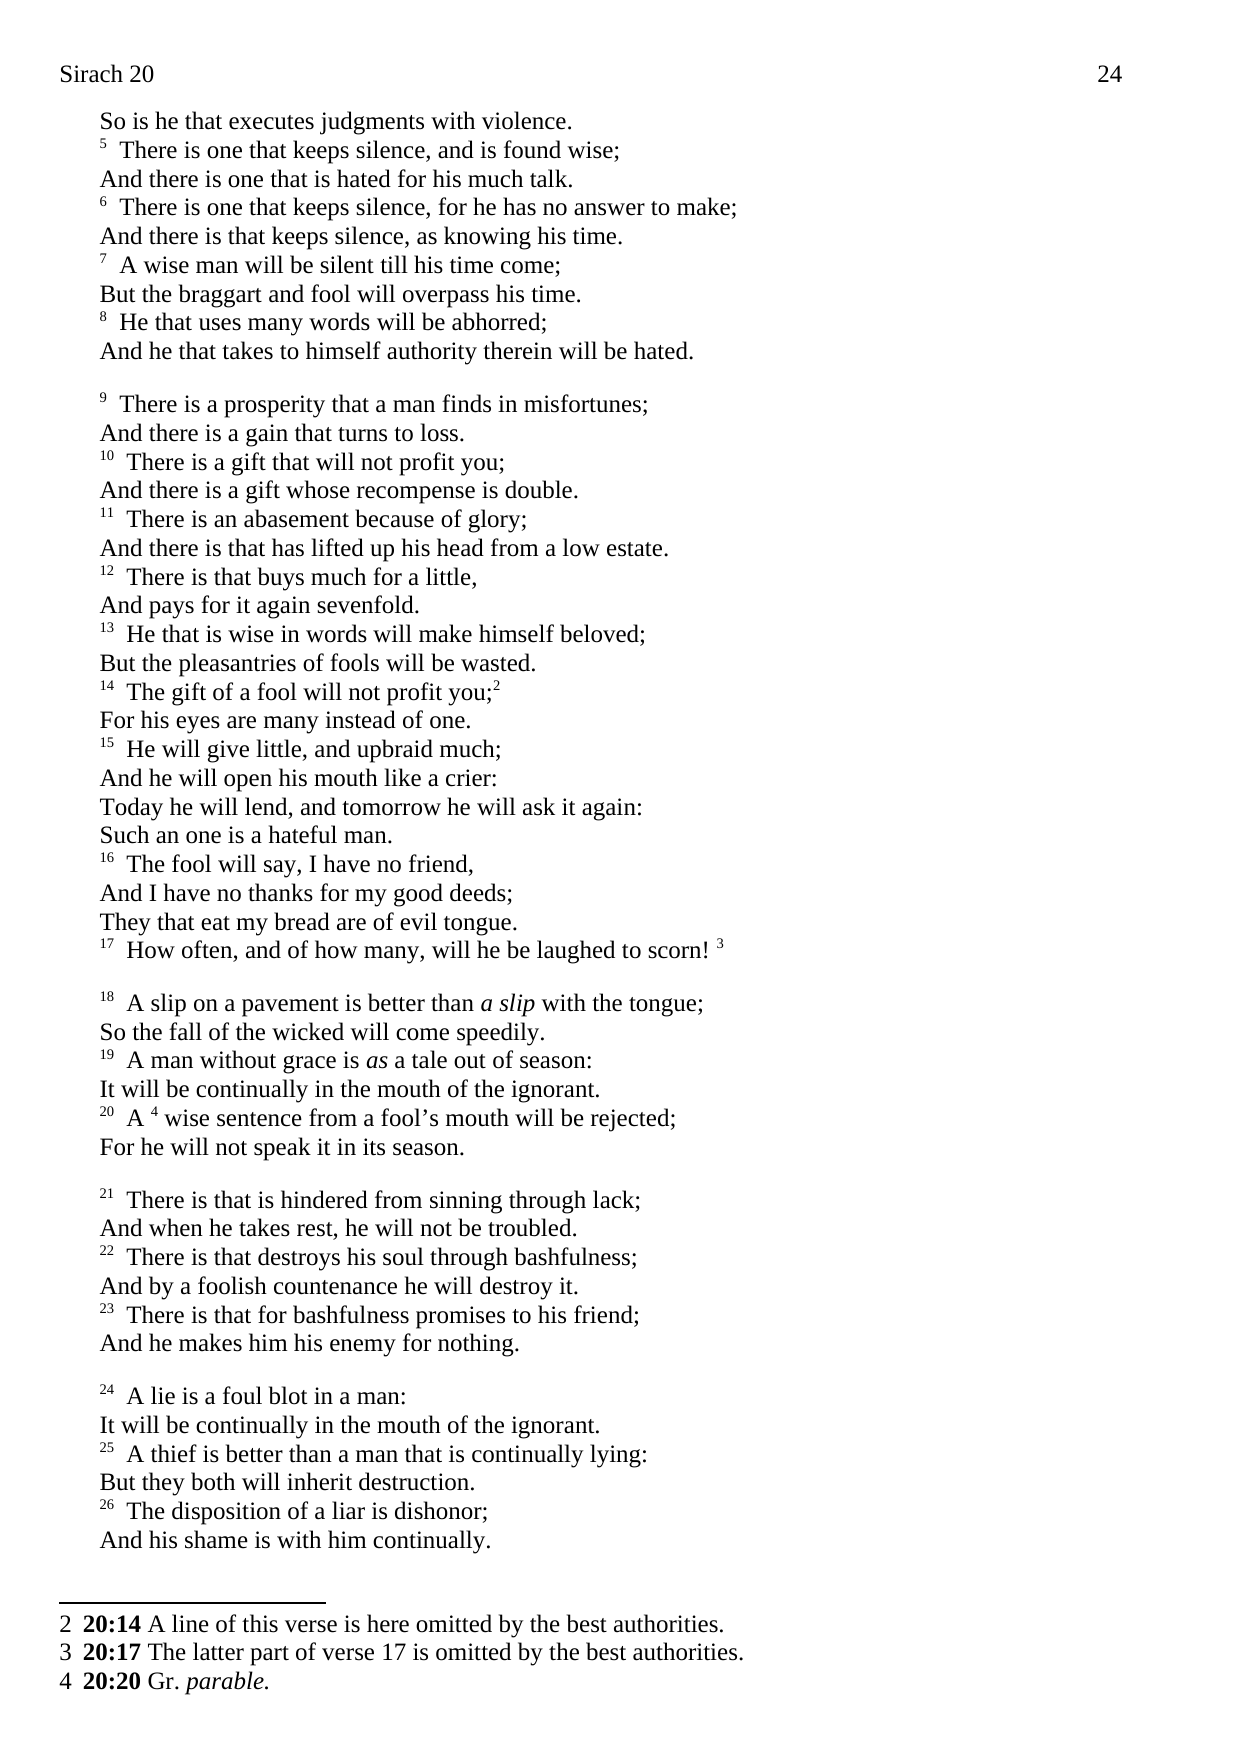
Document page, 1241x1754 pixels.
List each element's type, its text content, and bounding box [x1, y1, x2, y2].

text But the braggart and fool will overpass his time. [99, 279, 1122, 307]
text 11 There is an abasement because of glory; [99, 504, 1122, 533]
text And there is a gift whose recompense is double. [99, 475, 1122, 504]
text 17 How often, and of how many, will he be laughed to scorn! [99, 935, 1122, 964]
text And his shame is with him continually. [99, 1525, 1122, 1554]
text 20:14 A line of this verse is here omitted by the best authorities. [59, 1609, 1122, 1637]
text And there is one that is hated for his much talk. [99, 164, 1122, 192]
text 18 A slip on a pavement is better than a slip with the tongue; [99, 988, 1122, 1017]
text 23 There is that for bashfulness promises to his friend; [99, 1300, 1122, 1328]
text And there is that has lifted up his head from a low estate. [99, 533, 1122, 562]
text And I have no thanks for my good deeds; [99, 878, 1122, 907]
text 15 He will give little, and upbraid much; [99, 734, 1122, 763]
text So the fall of the wicked will come speedily. [99, 1017, 1122, 1046]
text It will be continually in the mouth of the ignorant. [99, 1074, 1122, 1103]
text 26 The disposition of a liar is dishonor; [99, 1496, 1122, 1525]
text But the pleasantries of fools will be wasted. [99, 648, 1122, 677]
text 20:20 Gr. parable. [59, 1666, 1122, 1695]
text 14 The gift of a fool will not profit you; [99, 677, 1122, 705]
text 24 A lie is a foul blot in a man: [99, 1381, 1122, 1410]
text For he will not speak it in its season. [99, 1132, 1122, 1161]
text 22 There is that destroys his soul through bashfulness; [99, 1242, 1122, 1271]
text And there is a gain that turns to loss. [99, 418, 1122, 447]
text For his eyes are many instead of one. [99, 705, 1122, 734]
text 10 There is a gift that will not profit you; [99, 447, 1122, 475]
text 19 A man without grace is as a tale out of season: [99, 1046, 1122, 1074]
text 13 He that is wise in words will make himself beloved; [99, 619, 1122, 648]
text And there is that keeps silence, as knowing his time. [99, 221, 1122, 250]
text They that eat my bread are of evil tongue. [99, 907, 1122, 935]
text 20 A wise sentence from a fool’s mouth will be rejected; [99, 1103, 1122, 1132]
text So is he that executes judgments with violence. [99, 106, 1122, 135]
text 12 There is that buys much for a little, [99, 562, 1122, 590]
text It will be continually in the mouth of the ignorant. [99, 1410, 1122, 1439]
text And by a foolish countenance he will destroy it. [99, 1271, 1122, 1300]
text And pays for it again sevenfold. [99, 590, 1122, 619]
text 9 There is a prosperity that a man finds in misfortunes; [99, 389, 1122, 418]
text 7 A wise man will be silent till his time come; [99, 250, 1122, 279]
text Such an one is a hateful man. [99, 820, 1122, 849]
text And when he takes rest, he will not be troubled. [99, 1213, 1122, 1242]
text 21 There is that is hindered from sinning through lack; [99, 1185, 1122, 1213]
text 25 A thief is better than a man that is continually lying: [99, 1439, 1122, 1467]
text And he that takes to himself authority therein will be hated. [99, 336, 1122, 365]
text 20:17 The latter part of verse 17 is omitted by the best authorities. [59, 1637, 1122, 1666]
text 6 There is one that keeps silence, for he has no answer to make; [99, 192, 1122, 221]
text 5 There is one that keeps silence, and is found wise; [99, 135, 1122, 164]
text And he makes him his enemy for nothing. [99, 1328, 1122, 1357]
text 8 He that uses many words will be abhorred; [99, 307, 1122, 336]
text And he will open his mouth like a crier: [99, 763, 1122, 792]
text But they both will inherit destruction. [99, 1467, 1122, 1496]
text 16 The fool will say, I have no friend, [99, 849, 1122, 878]
text Today he will lend, and tomorrow he will ask it again: [99, 792, 1122, 820]
